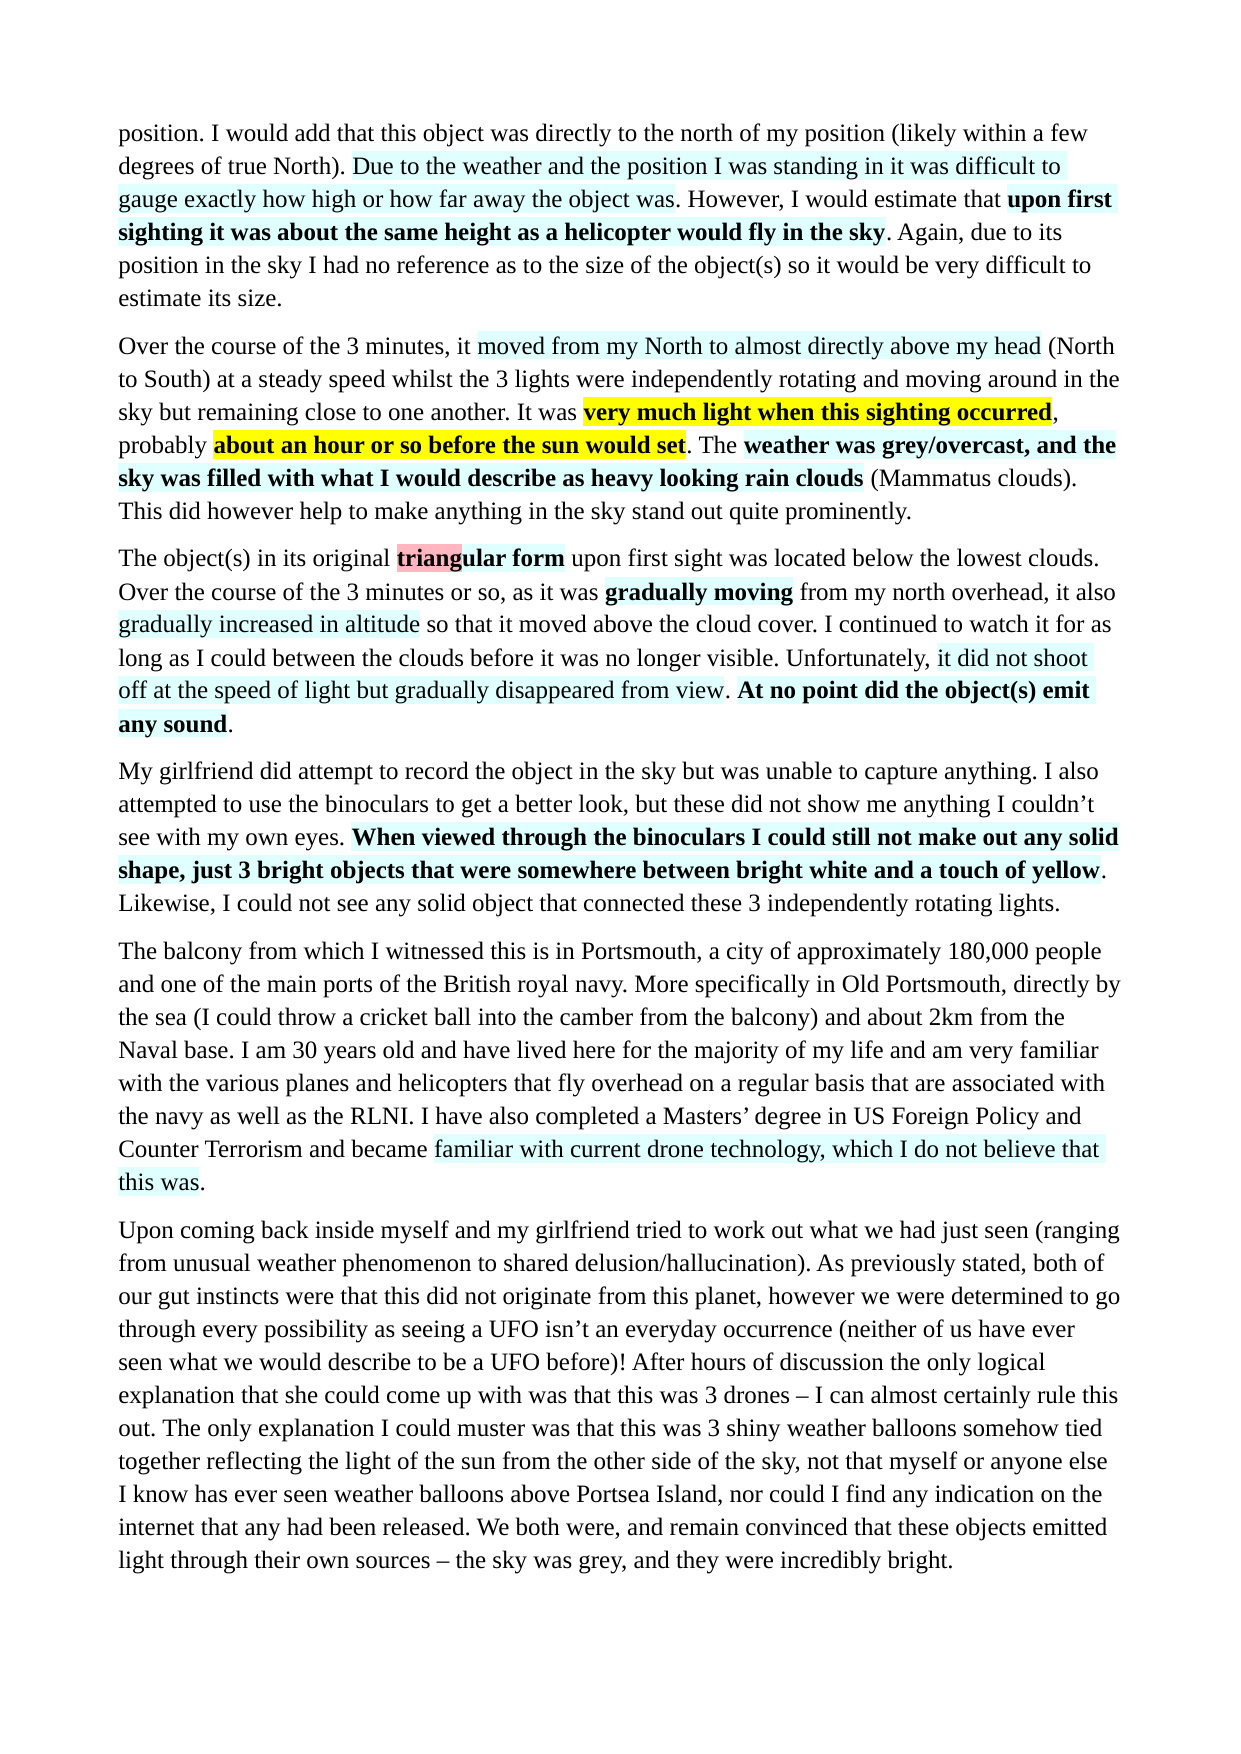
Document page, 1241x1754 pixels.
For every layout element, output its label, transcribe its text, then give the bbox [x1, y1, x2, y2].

text Over the course of the 3 minutes, it moved from my North to almost directly above my head (North to South) at a steady speed whilst the 3 lights were independently rotating and moving around in the sky but remaining close to one another. It was very much light when this sighting occurred, probably about an hour or so before the sun would set. The weather was grey/overcast, and the sky was filled with what I would describe as heavy looking rain clouds (Mammatus clouds). This did however help to make anything in the sky stand out quite prominently. [118, 331, 1122, 525]
text The balcony from which I witnessed this is in Portsmouth, a city of approximately 180,000 people and one of the main ports of the British royal navy. More specifically in Old Portsmouth, directly by the sea (I could throw a cricket ball into the camber from the balcony) and about 2km from the Naval base. I am 30 years old and have lived here for the majority of my life and am very familiar with the various planes and helicopters that fly overhead on a regular basis that are associated with the navy as well as the RLNI. I have also completed a Masters’ degree in US Foreign Policy and Counter Terrorism and became familiar with current drone technology, which I do not believe that this was. [118, 936, 1122, 1196]
text The object(s) in its original triangular form upon first sight was located below the lowest clouds. Over the course of the 3 minutes or so, as it was gradually moving from my north overhead, it also gradually increased in altitude so that it moved above the cloud cover. I continued to watch it for as long as I could between the clouds before it was no longer visible. Unfortunately, it did not shoot off at the speed of light but gradually disappeared from view. At no point did the object(s) emit any sound. [118, 543, 1122, 737]
text My girlfriend did attempt to record the object in the sky but was unable to capture anything. I also attempted to use the binoculars to get a better look, but these did not show me anything I couldn’t see with my own eyes. When viewed through the binoculars I could still not make out any solid shape, just 3 bright objects that were somewhere between bright white and a touch of yellow. Likewise, I could not see any solid object that connected these 3 independently rotating lights. [118, 756, 1122, 917]
text Upon coming back inside myself and my girlfriend tried to work out what we had just seen (ranging from unusual weather phenomenon to shared delusion/hallucination). As previously stated, both of our gut instincts were that this did not originate from this planet, however we were determined to go through every possibility as seeing a UFO isn’t an everyday occurrence (neither of us have ever seen what we would describe to be a UFO before)! After hours of discussion the only logical explanation that she could come up with was that this was 3 drones – I can almost certainly rule this out. The only explanation I could muster was that this was 3 shiny weather balloons somehow tied together reflecting the light of the sun from the other side of the sky, not that myself or anyone else I know has ever seen weather balloons above Portsea Island, nor could I find any indication on the internet that any had been released. We both were, and remain convinced that these objects emitted light through their own sources – the sky was grey, and they were incredibly bright. [118, 1215, 1122, 1574]
text position. I would add that this object was directly to the north of my position (likely within a few degrees of true North). Due to the weather and the position I was standing in it was difficult to gauge exactly how high or how far away the object was. However, I would estimate that upon first sighting it was about the same height as a helicopter would fly in the sky. Again, due to its position in the sky I had no reference as to the size of the object(s) so it would be very difficult to estimate its size. [118, 118, 1122, 312]
